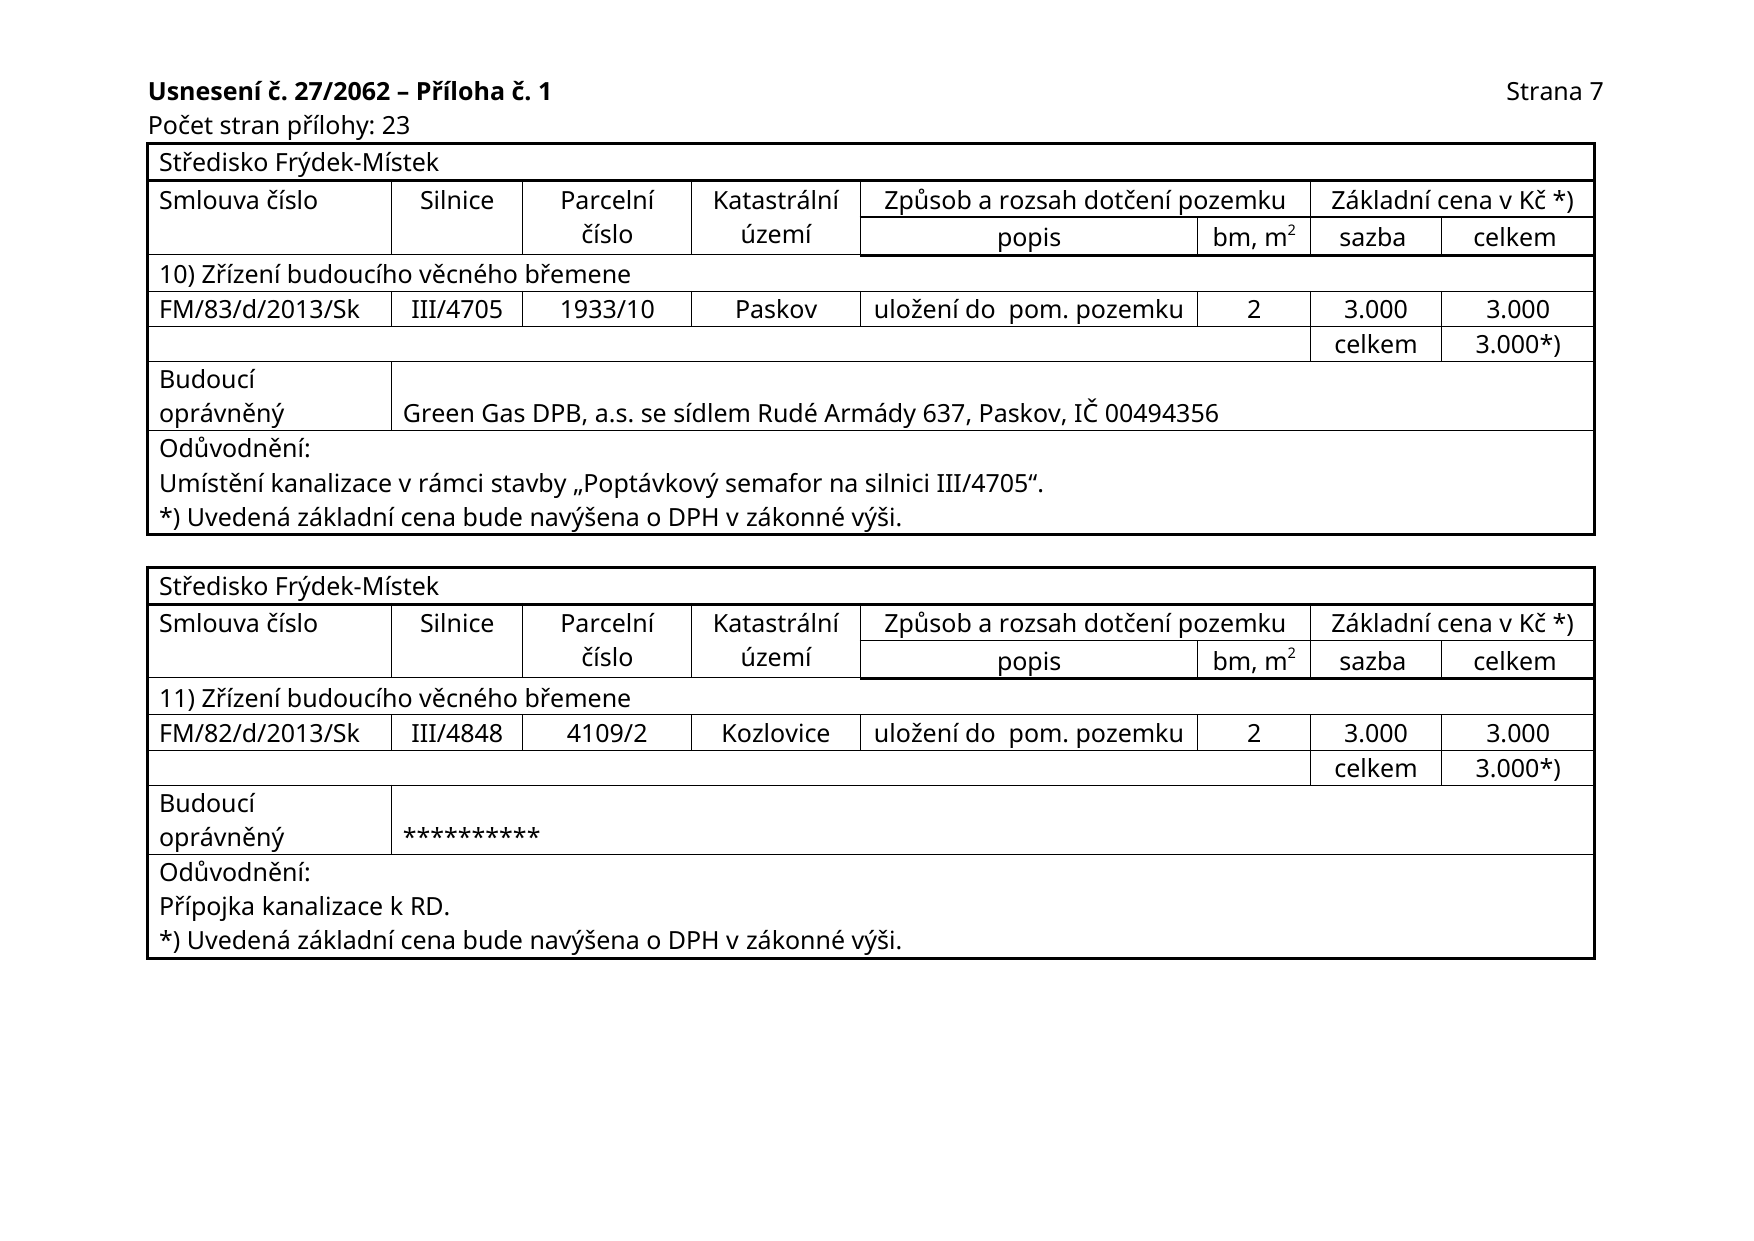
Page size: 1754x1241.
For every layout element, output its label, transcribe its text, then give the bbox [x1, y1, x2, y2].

table_cell Způsob a rozsah dotčení pozemku [861, 182, 1310, 216]
table_cell 1933/10 [523, 292, 691, 326]
table_cell FM/82/d/2013/Sk [149, 715, 391, 749]
table_cell Katastrální území [692, 182, 860, 253]
table_cell 3.000 [1311, 292, 1441, 326]
table_cell sazba [1311, 218, 1441, 253]
table_cell Základní cena v Kč *) [1311, 182, 1593, 216]
table_cell Parcelní číslo [523, 182, 691, 253]
table_cell Silnice [392, 606, 522, 677]
table_cell 3.000 [1442, 715, 1593, 749]
table_header Středisko Frýdek-Místek [149, 145, 1593, 179]
table_cell 11) Zřízení budoucího věcného břemene [149, 678, 1593, 714]
table_cell 2 [1198, 292, 1310, 326]
table_cell celkem [1311, 751, 1441, 784]
table_cell 3.000 [1442, 292, 1593, 326]
table_cell FM/83/d/2013/Sk [149, 292, 391, 326]
table_cell Budoucí oprávněný [149, 786, 391, 854]
table_cell Odůvodnění: Přípojka kanalizace k RD. *) Uvedená základní cena bude navýšena o DPH v zákonné výši. [149, 855, 1593, 957]
table_cell III/4848 [392, 715, 522, 749]
table_cell [149, 327, 1310, 361]
table_cell bm, m2 [1198, 641, 1310, 677]
table_cell Green Gas DPB, a.s. se sídlem Rudé Armády 637, Paskov, IČ 00494356 [392, 362, 1593, 430]
table_cell Způsob a rozsah dotčení pozemku [861, 606, 1310, 640]
table_cell bm, m2 [1198, 218, 1310, 253]
table_cell celkem [1442, 218, 1593, 253]
table_cell celkem [1311, 327, 1441, 361]
table_cell 10) Zřízení budoucího věcného břemene [149, 255, 1593, 291]
table_cell Katastrální území [692, 606, 860, 677]
table_cell Budoucí oprávněný [149, 362, 391, 430]
table_cell Odůvodnění: Umístění kanalizace v rámci stavby „Poptávkový semafor na silnici III/4705“. *) Uvedená základní cena bude navýšena o DPH v zákonné výši. [149, 431, 1593, 533]
table_cell popis [861, 641, 1197, 677]
table_cell Parcelní číslo [523, 606, 691, 677]
table_cell celkem [1442, 641, 1593, 677]
table_cell Paskov [692, 292, 860, 326]
table_cell popis [861, 218, 1197, 253]
table_cell 3.000*) [1442, 751, 1593, 784]
table_cell Silnice [392, 182, 522, 253]
table_cell III/4705 [392, 292, 522, 326]
table_header Středisko Frýdek-Místek [149, 569, 1593, 603]
table_cell ********** [392, 786, 1593, 854]
table_cell sazba [1311, 641, 1441, 677]
table_cell Základní cena v Kč *) [1311, 606, 1593, 640]
table_cell Kozlovice [692, 715, 860, 749]
table_cell [149, 751, 1310, 784]
table_cell 3.000 [1311, 715, 1441, 749]
table_cell Smlouva číslo [149, 606, 391, 677]
table_cell 2 [1198, 715, 1310, 749]
table_cell uložení do pom. pozemku [861, 292, 1197, 326]
table_cell 4109/2 [523, 715, 691, 749]
table_cell 3.000*) [1442, 327, 1593, 361]
table_cell Smlouva číslo [149, 182, 391, 253]
table_cell uložení do pom. pozemku [861, 715, 1197, 749]
